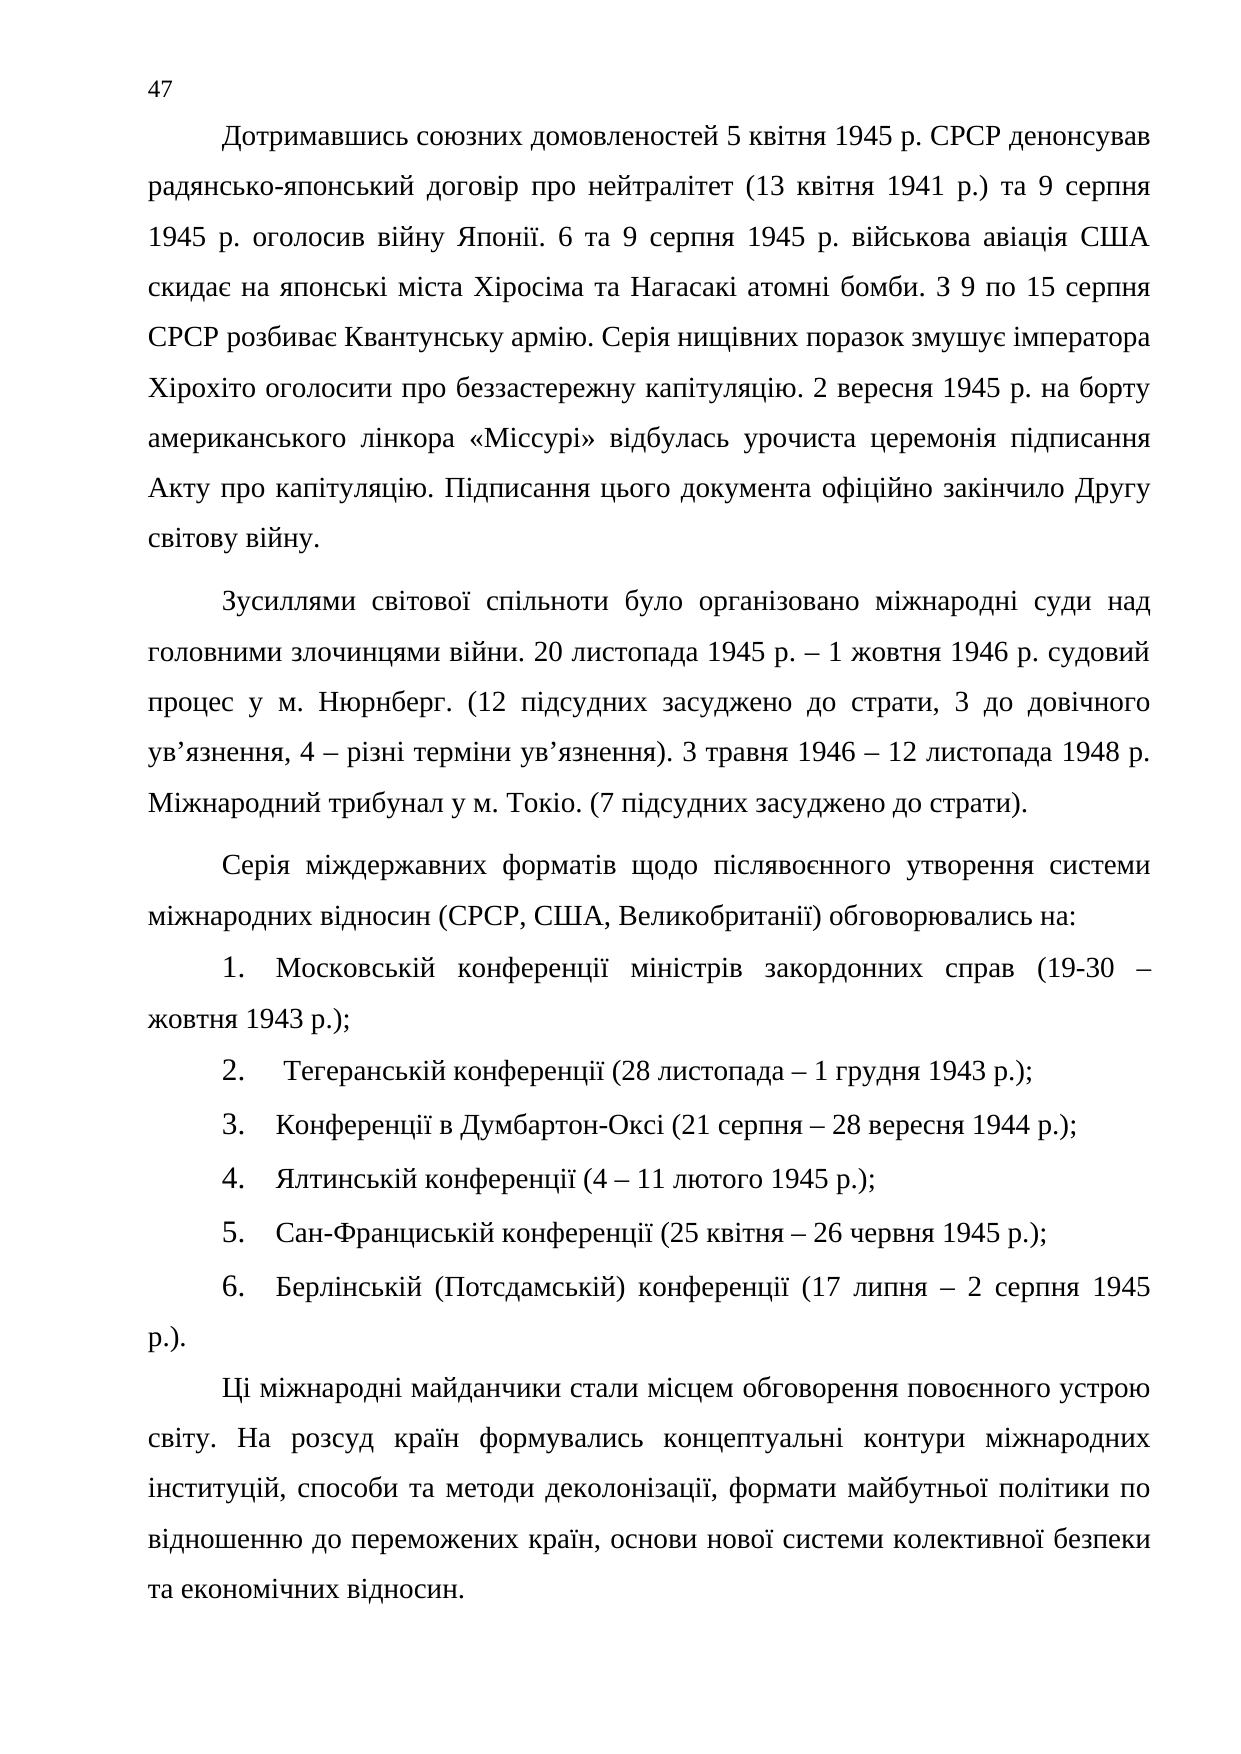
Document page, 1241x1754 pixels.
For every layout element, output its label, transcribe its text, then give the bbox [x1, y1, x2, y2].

text Ці міжнародні майданчики стали місцем обговорення повоєнного устрою світу. На розсуд країн формувались концептуальні контури міжнародних інституцій, способи та методи деколонізації, формати майбутньої політики по відношенню до переможених країн, основи нової системи колективної безпеки та економічних відносин. [148, 1370, 1152, 1605]
text Зусиллями світової спільноти було організовано міжнародні суди над головними злочинцями війни. 20 листопада 1945 р. – 1 жовтня 1946 р. судовий процес у м. Нюрнберг. (12 підсудних засуджено до страти, 3 до довічного ув’язнення, 4 – різні терміни ув’язнення). 3 травня 1946 – 12 листопада 1948 р. Міжнародний трибунал у м. Токіо. (7 підсудних засуджено до страти). [148, 583, 1152, 818]
text Дотримавшись союзних домовленостей 5 квітня 1945 р. СРСР денонсував радянсько-японський договір про нейтралітет (13 квітня 1941 р.) та 9 серпня 1945 р. оголосив війну Японії. 6 та 9 серпня 1945 р. військова авіація США скидає на японські міста Хіросіма та Нагасакі атомні бомби. З 9 по 15 серпня СРСР розбиває Квантунську армію. Серія нищівних поразок змушує імператора Хірохіто оголосити про беззастережну капітуляцію. 2 вересня 1945 р. на борту американського лінкора «Міссурі» відбулась урочиста церемонія підписання Акту про капітуляцію. Підписання цього документа офіційно закінчило Другу світову війну. [148, 118, 1152, 554]
list Конференції в Думбартон-Оксі (21 серпня – 28 вересня 1944 р.); [148, 1105, 1152, 1141]
list Тегеранській конференції (28 листопада – 1 грудня 1943 р.); [148, 1051, 1152, 1087]
list Сан-Франциській конференції (25 квітня – 26 червня 1945 р.); [148, 1213, 1152, 1249]
list Ялтинській конференції (4 – 11 лютого 1945 р.); [148, 1159, 1152, 1195]
list Московській конференції міністрів закордонних справ (19-30 – жовтня 1943 р.); [148, 948, 1152, 1034]
text Серія міждержавних форматів щодо післявоєнного утворення системи міжнародних відносин (СРСР, США, Великобританії) обговорювались на: [148, 847, 1152, 931]
list Берлінській (Потсдамській) конференції (17 липня – 2 серпня 1945 р.). [148, 1267, 1152, 1353]
